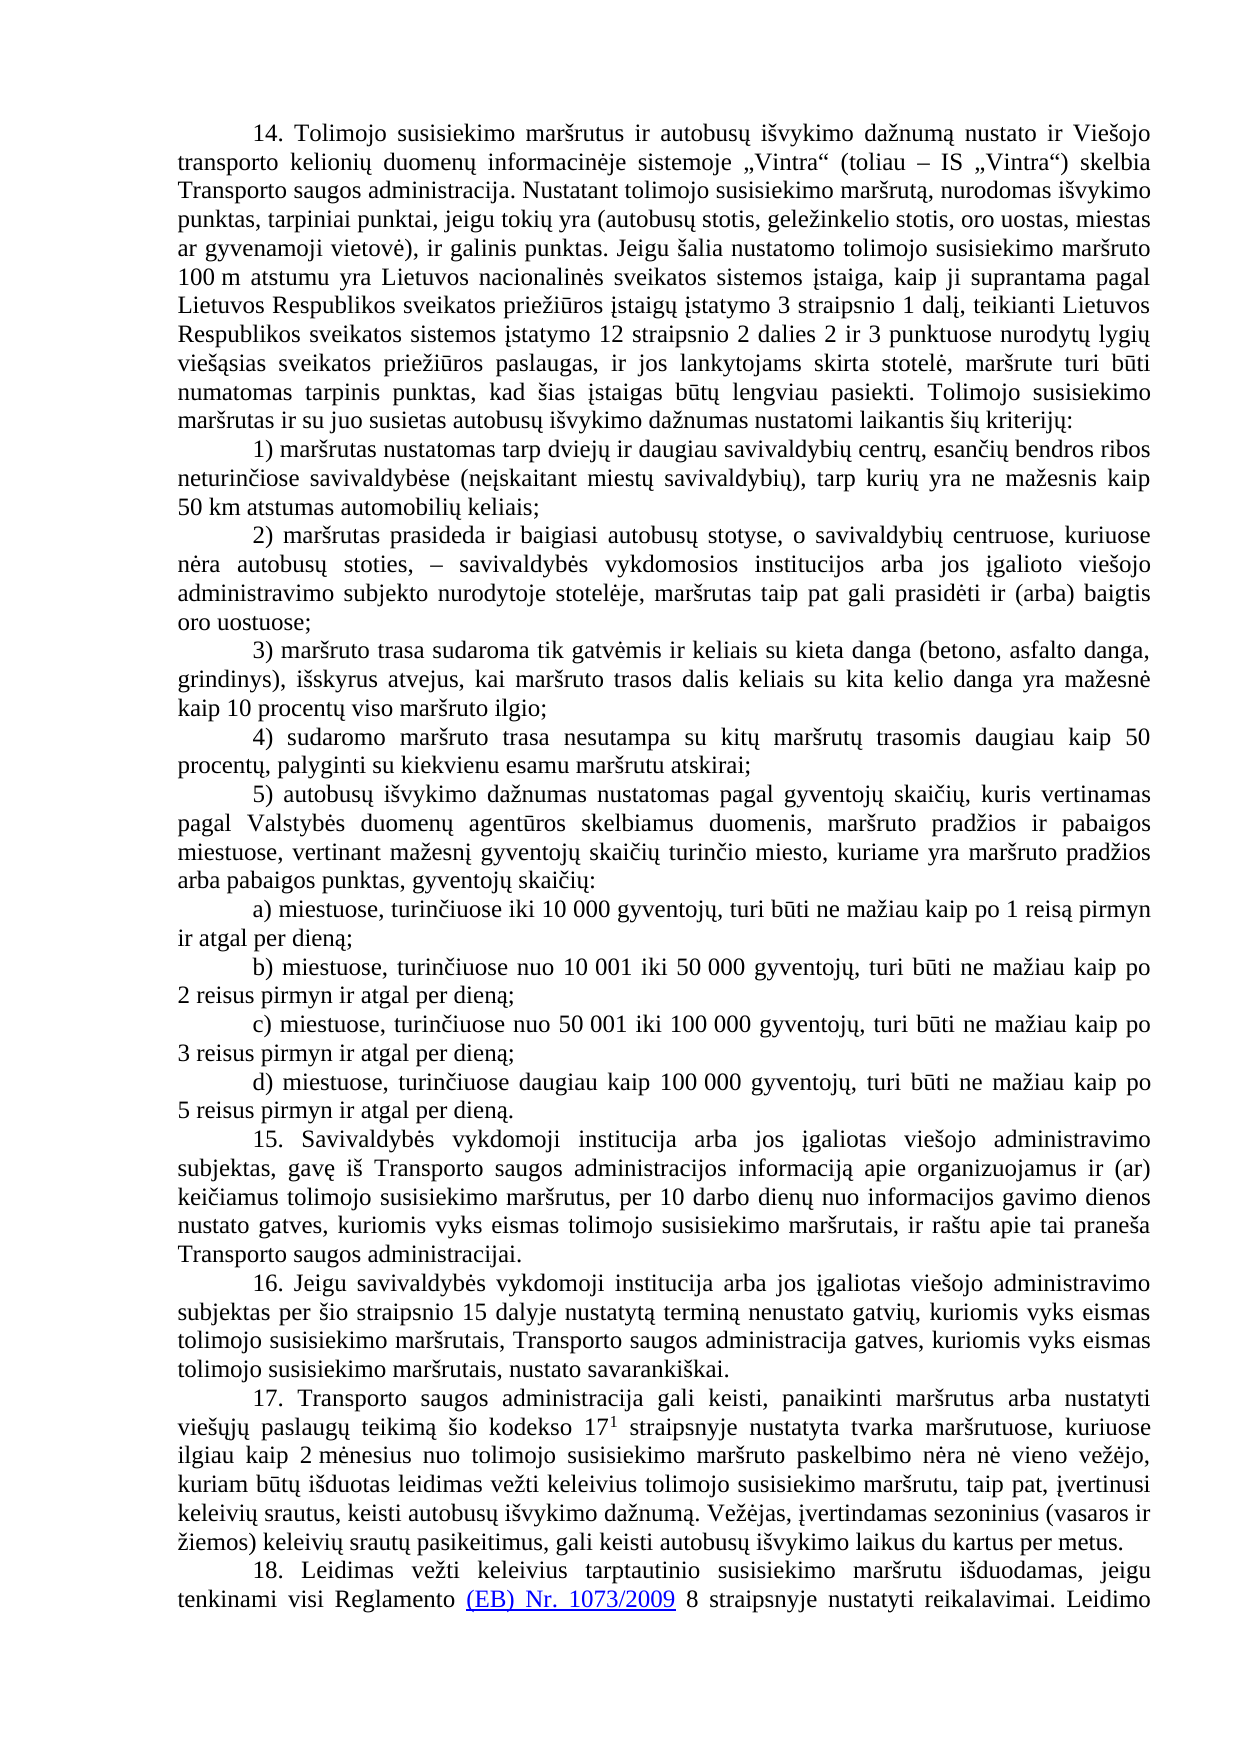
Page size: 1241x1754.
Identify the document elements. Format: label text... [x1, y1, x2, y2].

text 1) maršrutas nustatomas tarp dviejų ir daugiau savivaldybių centrų, esančių bendros ribos neturinčiose savivaldybėse (neįskaitant miestų savivaldybių), tarp kurių yra ne mažesnis kaip 50 km atstumas automobilių keliais; [177, 434, 1152, 521]
text 17. Transporto saugos administracija gali keisti, panaikinti maršrutus arba nustatyti viešųjų paslaugų teikimą šio kodekso 171 straipsnyje nustatyta tvarka maršrutuose, kuriuose ilgiau kaip 2 mėnesius nuo tolimojo susisiekimo maršruto paskelbimo nėra nė vieno vežėjo, kuriam būtų išduotas leidimas vežti keleivius tolimojo susisiekimo maršrutu, taip pat, įvertinusi keleivių srautus, keisti autobusų išvykimo dažnumą. Vežėjas, įvertindamas sezoninius (vasaros ir žiemos) keleivių srautų pasikeitimus, gali keisti autobusų išvykimo laikus du kartus per metus. [177, 1383, 1152, 1556]
text 2) maršrutas prasideda ir baigiasi autobusų stotyse, o savivaldybių centruose, kuriuose nėra autobusų stoties, – savivaldybės vykdomosios institucijos arba jos įgalioto viešojo administravimo subjekto nurodytoje stotelėje, maršrutas taip pat gali prasidėti ir (arba) baigtis oro uostuose; [177, 521, 1152, 636]
text 15. Savivaldybės vykdomoji institucija arba jos įgaliotas viešojo administravimo subjektas, gavę iš Transporto saugos administracijos informaciją apie organizuojamus ir (ar) keičiamus tolimojo susisiekimo maršrutus, per 10 darbo dienų nuo informacijos gavimo dienos nustato gatves, kuriomis vyks eismas tolimojo susisiekimo maršrutais, ir raštu apie tai praneša Transporto saugos administracijai. [177, 1124, 1152, 1268]
text 18. Leidimas vežti keleivius tarptautinio susisiekimo maršrutu išduodamas, jeigu tenkinami visi Reglamento (EB) Nr. 1073/2009 8 straipsnyje nustatyti reikalavimai. Leidimo [177, 1556, 1152, 1613]
text 16. Jeigu savivaldybės vykdomoji institucija arba jos įgaliotas viešojo administravimo subjektas per šio straipsnio 15 dalyje nustatytą terminą nenustato gatvių, kuriomis vyks eismas tolimojo susisiekimo maršrutais, Transporto saugos administracija gatves, kuriomis vyks eismas tolimojo susisiekimo maršrutais, nustato savarankiškai. [177, 1268, 1152, 1383]
text 5) autobusų išvykimo dažnumas nustatomas pagal gyventojų skaičių, kuris vertinamas pagal Valstybės duomenų agentūros skelbiamus duomenis, maršruto pradžios ir pabaigos miestuose, vertinant mažesnį gyventojų skaičių turinčio miesto, kuriame yra maršruto pradžios arba pabaigos punktas, gyventojų skaičių: [177, 779, 1152, 894]
text c) miestuose, turinčiuose nuo 50 001 iki 100 000 gyventojų, turi būti ne mažiau kaip po 3 reisus pirmyn ir atgal per dieną; [177, 1009, 1152, 1067]
text d) miestuose, turinčiuose daugiau kaip 100 000 gyventojų, turi būti ne mažiau kaip po 5 reisus pirmyn ir atgal per dieną. [177, 1067, 1152, 1124]
text a) miestuose, turinčiuose iki 10 000 gyventojų, turi būti ne mažiau kaip po 1 reisą pirmyn ir atgal per dieną; [177, 894, 1152, 952]
text 3) maršruto trasa sudaroma tik gatvėmis ir keliais su kieta danga (betono, asfalto danga, grindinys), išskyrus atvejus, kai maršruto trasos dalis keliais su kita kelio danga yra mažesnė kaip 10 procentų viso maršruto ilgio; [177, 636, 1152, 722]
text 4) sudaromo maršruto trasa nesutampa su kitų maršrutų trasomis daugiau kaip 50 procentų, palyginti su kiekvienu esamu maršrutu atskirai; [177, 722, 1152, 779]
text b) miestuose, turinčiuose nuo 10 001 iki 50 000 gyventojų, turi būti ne mažiau kaip po 2 reisus pirmyn ir atgal per dieną; [177, 952, 1152, 1009]
text 14. Tolimojo susisiekimo maršrutus ir autobusų išvykimo dažnumą nustato ir Viešojo transporto kelionių duomenų informacinėje sistemoje „Vintra“ (toliau – IS „Vintra“) skelbia Transporto saugos administracija. Nustatant tolimojo susisiekimo maršrutą, nurodomas išvykimo punktas, tarpiniai punktai, jeigu tokių yra (autobusų stotis, geležinkelio stotis, oro uostas, miestas ar gyvenamoji vietovė), ir galinis punktas. Jeigu šalia nustatomo tolimojo susisiekimo maršruto 100 m atstumu yra Lietuvos nacionalinės sveikatos sistemos įstaiga, kaip ji suprantama pagal Lietuvos Respublikos sveikatos priežiūros įstaigų įstatymo 3 straipsnio 1 dalį, teikianti Lietuvos Respublikos sveikatos sistemos įstatymo 12 straipsnio 2 dalies 2 ir 3 punktuose nurodytų lygių viešąsias sveikatos priežiūros paslaugas, ir jos lankytojams skirta stotelė, maršrute turi būti numatomas tarpinis punktas, kad šias įstaigas būtų lengviau pasiekti. Tolimojo susisiekimo maršrutas ir su juo susietas autobusų išvykimo dažnumas nustatomi laikantis šių kriterijų: [177, 118, 1152, 434]
